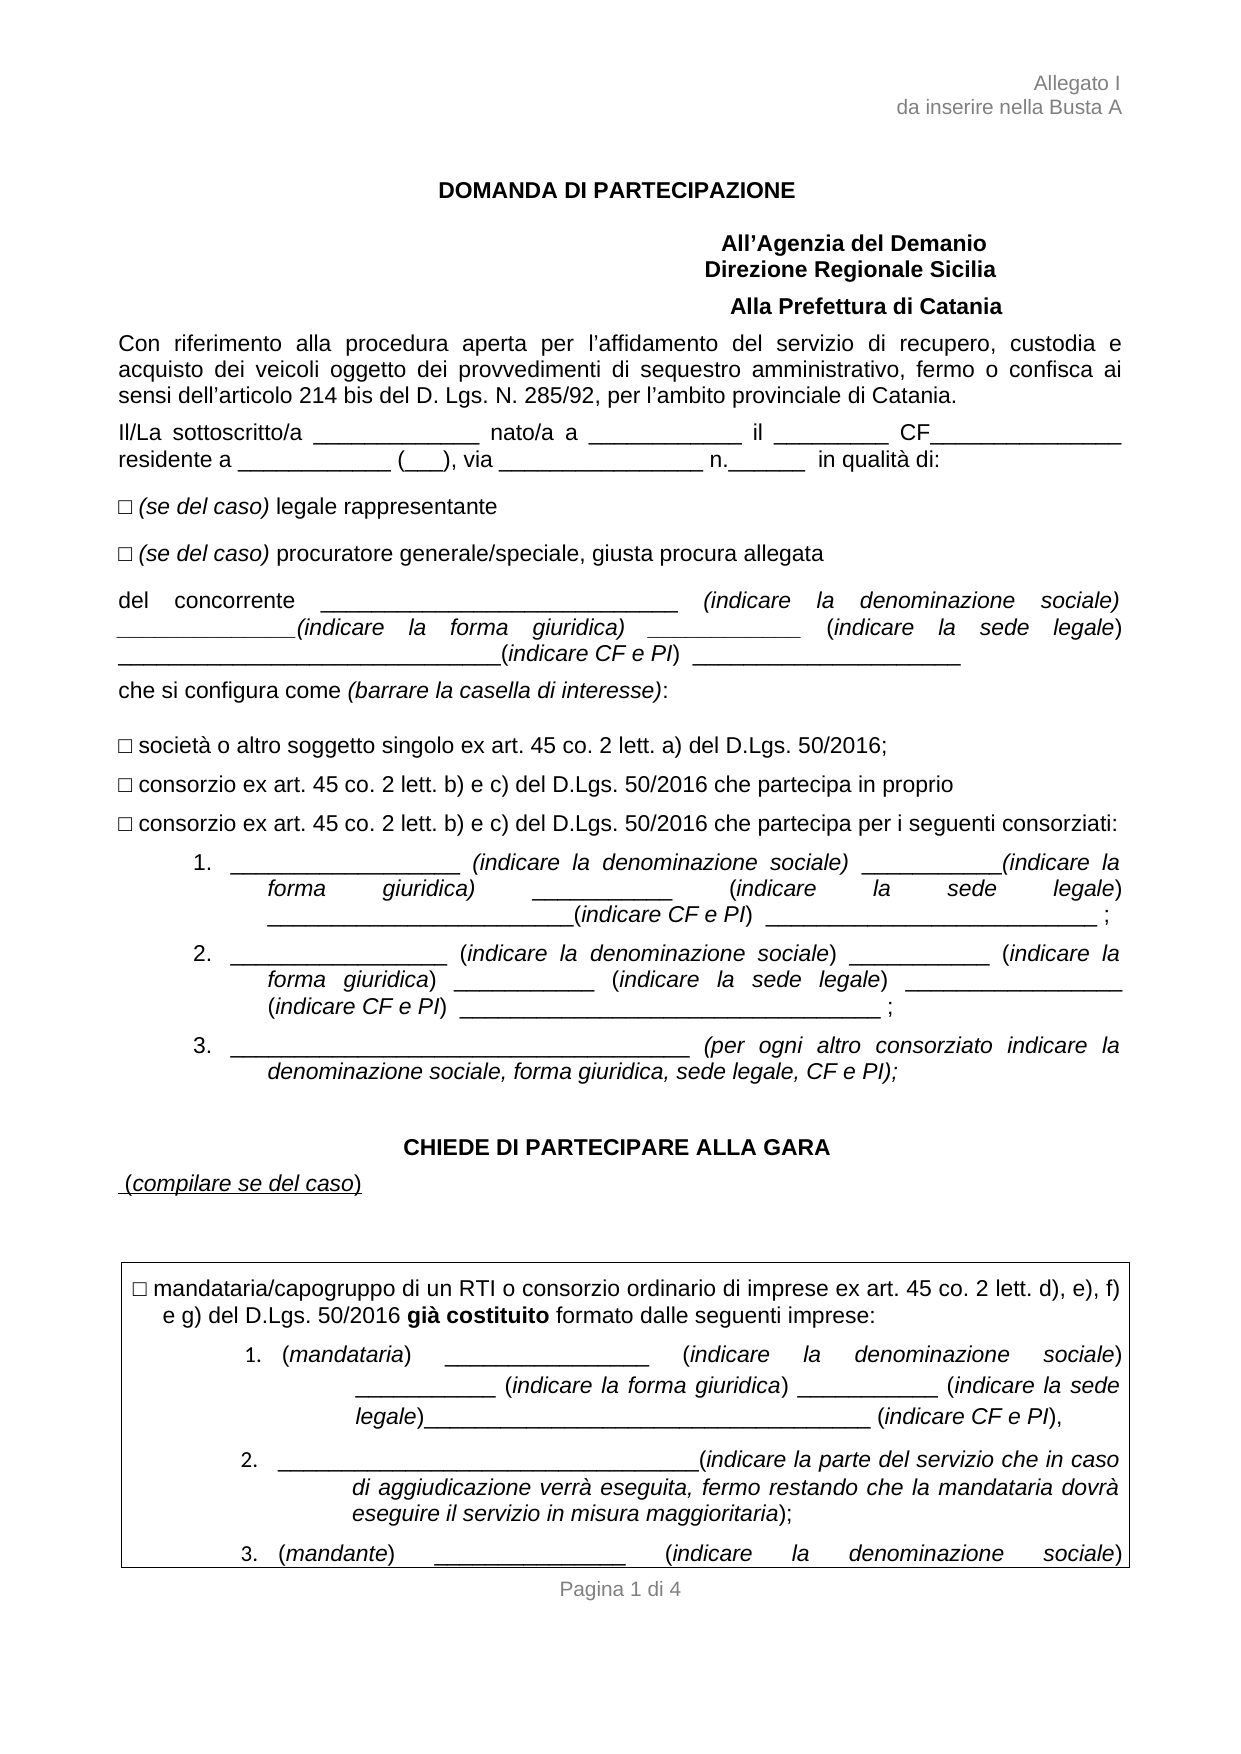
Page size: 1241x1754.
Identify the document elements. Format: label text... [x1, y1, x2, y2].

text Con riferimento alla procedura aperta per l’affidamento del servizio di recupero, custodia e acquisto dei veicoli oggetto dei provvedimenti di sequestro amministrativo, fermo o confisca ai sensi dell’articolo 214 bis del D. Lgs. N. 285/92, per l’ambito provinciale di Catania. [118, 330, 1122, 409]
text Alla Prefettura di Catania [118, 293, 1122, 319]
text □ (se del caso) legale rappresentante [118, 493, 1122, 519]
list __________________ (indicare la denominazione sociale) ___________(indicare la forma giuridica) ___________ (indicare la sede legale) ________________________(indicare CF e PI) __________________________ ; [193, 848, 1122, 927]
text □ società o altro soggetto singolo ex art. 45 co. 2 lett. a) del D.Lgs. 50/2016; [118, 732, 1122, 758]
text che si configura come (barrare la casella di interesse): [118, 677, 1122, 703]
list _________________ (indicare la denominazione sociale) ___________ (indicare la forma giuridica) ___________ (indicare la sede legale) _________________ (indicare CF e PI) _________________________________ ; [193, 940, 1122, 1019]
text CHIEDE DI PARTECIPARE ALLA GARA [118, 1133, 1122, 1160]
table_header □ mandataria/capogruppo di un RTI o consorzio ordinario di imprese ex art. 45 co. 2 lett. d), e), f) e g) del D.Lgs. 50/2016 già costituito formato dalle seguenti imprese: (mandataria) ________________ (indicare la denominazione sociale) ___________ (indicare la forma giuridica) ___________ (indicare la sede legale)___________________________________ (indicare CF e PI), _________________________________(indicare la parte del servizio che in caso di aggiudicazione verrà eseguita, fermo restando che la mandataria dovrà eseguire il servizio in misura maggioritaria); (mandante) _______________ (indicare la denominazione sociale) [122, 1263, 1129, 1567]
text □ consorzio ex art. 45 co. 2 lett. b) e c) del D.Lgs. 50/2016 che partecipa per i seguenti consorziati: [118, 809, 1122, 836]
text DOMANDA DI PARTECIPAZIONE [118, 177, 1122, 203]
text All’Agenzia del Demanio [634, 230, 1122, 256]
list ____________________________________ (per ogni altro consorziato indicare la denominazione sociale, forma giuridica, sede legale, CF e PI); [193, 1032, 1122, 1084]
text (compilare se del caso) [118, 1170, 1122, 1197]
text □ (se del caso) procuratore generale/speciale, giusta procura allegata [118, 540, 1122, 566]
text □ consorzio ex art. 45 co. 2 lett. b) e c) del D.Lgs. 50/2016 che partecipa in proprio [118, 771, 1122, 797]
text Il/La sottoscritto/a _____________ nato/a a ____________ il _________ CF_______________ residente a ____________ (___), via ________________ n.______ in qualità di: [118, 419, 1122, 472]
text del concorrente ____________________________ (indicare la denominazione sociale) ______________(indicare la forma giuridica) ____________ (indicare la sede legale) ______________________________(indicare CF e PI) _____________________ [118, 587, 1122, 666]
text Direzione Regionale Sicilia [118, 256, 1122, 283]
